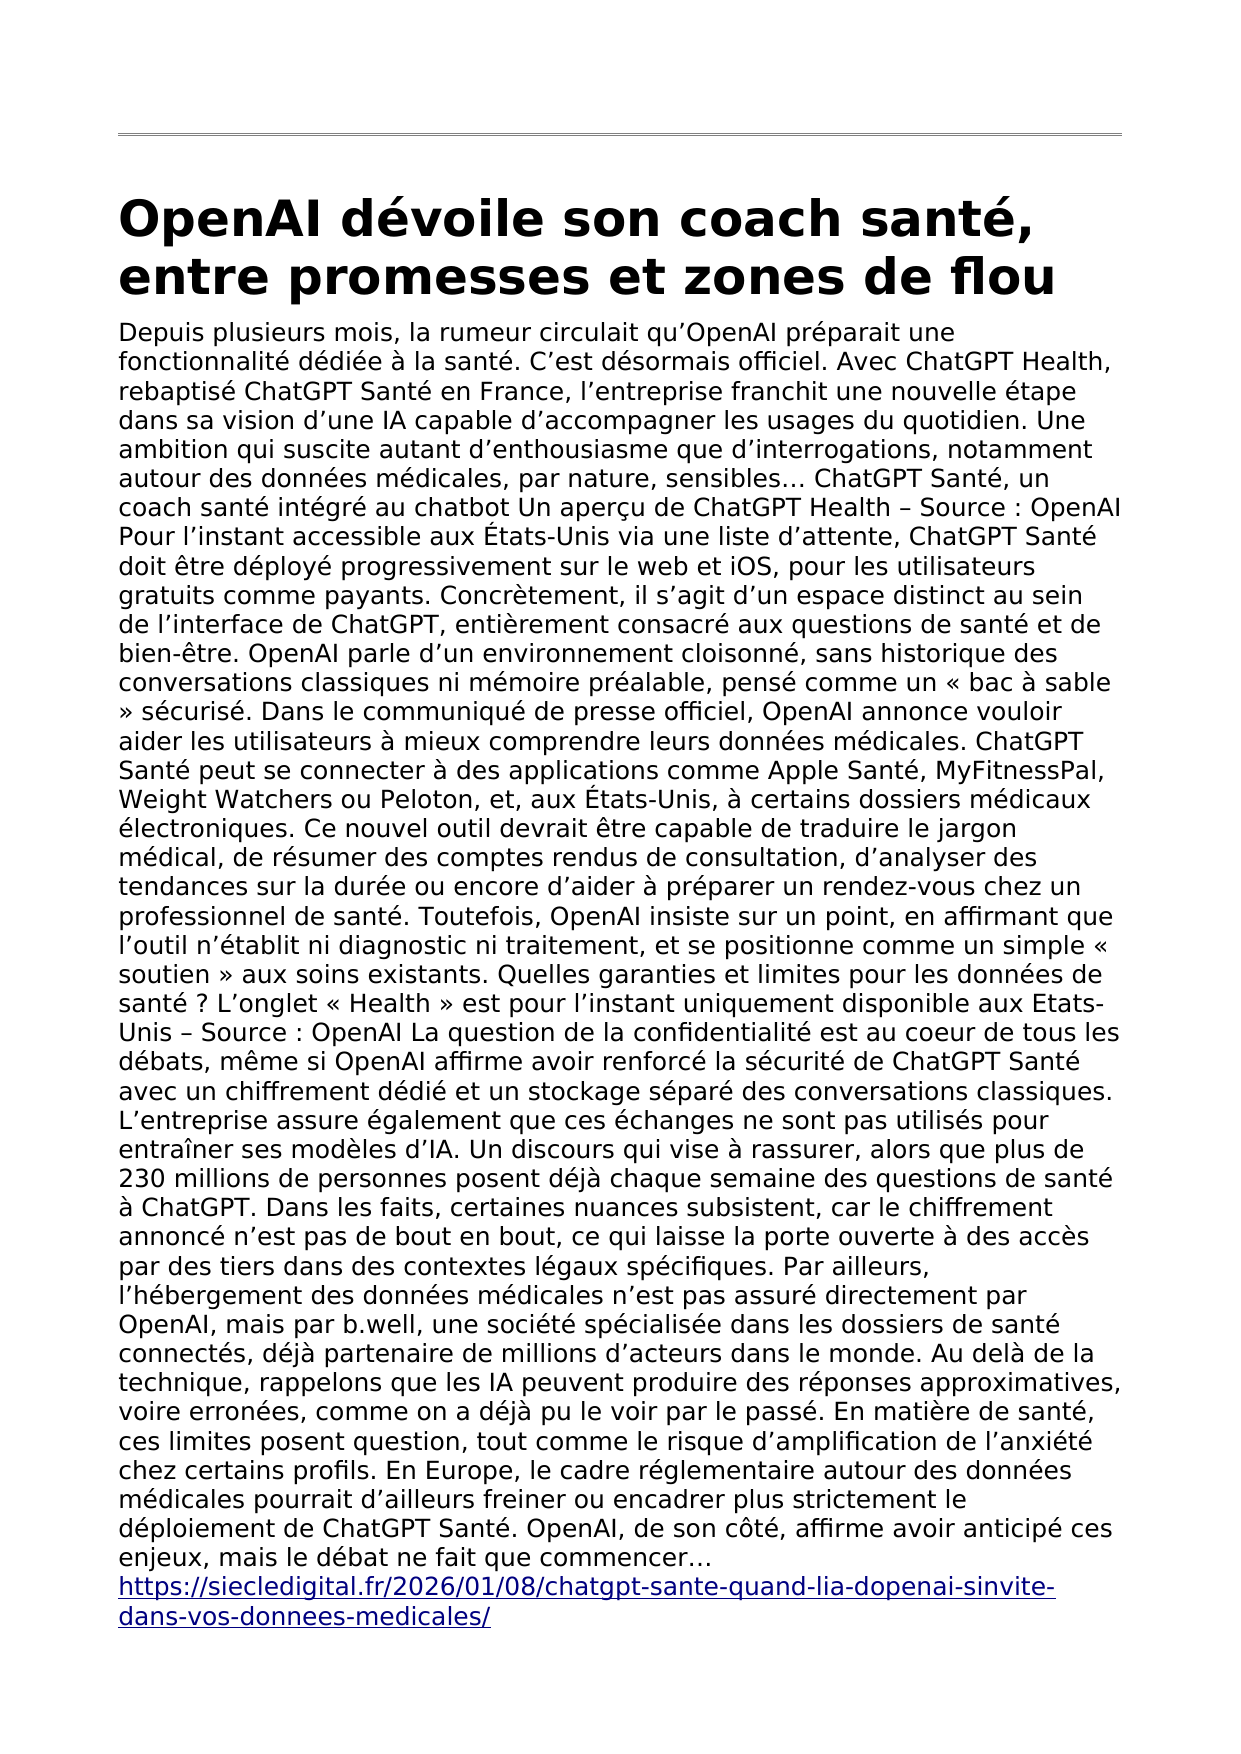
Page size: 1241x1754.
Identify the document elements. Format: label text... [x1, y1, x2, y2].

text Depuis plusieurs mois, la rumeur circulait qu’OpenAI préparait une fonctionnalité dédiée à la santé. C’est désormais officiel. Avec ChatGPT Health, rebaptisé ChatGPT Santé en France, l’entreprise franchit une nouvelle étape dans sa vision d’une IA capable d’accompagner les usages du quotidien. Une ambition qui suscite autant d’enthousiasme que d’interrogations, notamment autour des données médicales, par nature, sensibles… ChatGPT Santé, un coach santé intégré au chatbot Un aperçu de ChatGPT Health – Source : OpenAI Pour l’instant accessible aux États-Unis via une liste d’attente, ChatGPT Santé doit être déployé progressivement sur le web et iOS, pour les utilisateurs gratuits comme payants. Concrètement, il s’agit d’un espace distinct au sein de l’interface de ChatGPT, entièrement consacré aux questions de santé et de bien-être. OpenAI parle d’un environnement cloisonné, sans historique des conversations classiques ni mémoire préalable, pensé comme un « bac à sable » sécurisé. Dans le communiqué de presse officiel, OpenAI annonce vouloir aider les utilisateurs à mieux comprendre leurs données médicales. ChatGPT Santé peut se connecter à des applications comme Apple Santé, MyFitnessPal, Weight Watchers ou Peloton, et, aux États-Unis, à certains dossiers médicaux électroniques. Ce nouvel outil devrait être capable de traduire le jargon médical, de résumer des comptes rendus de consultation, d’analyser des tendances sur la durée ou encore d’aider à préparer un rendez-vous chez un professionnel de santé. Toutefois, OpenAI insiste sur un point, en affirmant que l’outil n’établit ni diagnostic ni traitement, et se positionne comme un simple « soutien » aux soins existants. Quelles garanties et limites pour les données de santé ? L’onglet « Health » est pour l’instant uniquement disponible aux Etats-Unis – Source : OpenAI La question de la confidentialité est au coeur de tous les débats, même si OpenAI affirme avoir renforcé la sécurité de ChatGPT Santé avec un chiffrement dédié et un stockage séparé des conversations classiques. L’entreprise assure également que ces échanges ne sont pas utilisés pour entraîner ses modèles d’IA. Un discours qui vise à rassurer, alors que plus de 230 millions de personnes posent déjà chaque semaine des questions de santé à ChatGPT. Dans les faits, certaines nuances subsistent, car le chiffrement annoncé n’est pas de bout en bout, ce qui laisse la porte ouverte à des accès par des tiers dans des contextes légaux spécifiques. Par ailleurs, l’hébergement des données médicales n’est pas assuré directement par OpenAI, mais par b.well, une société spécialisée dans les dossiers de santé connectés, déjà partenaire de millions d’acteurs dans le monde. Au delà de la technique, rappelons que les IA peuvent produire des réponses approximatives, voire erronées, comme on a déjà pu le voir par le passé. En matière de santé, ces limites posent question, tout comme le risque d’amplification de l’anxiété chez certains profils. En Europe, le cadre réglementaire autour des données médicales pourrait d’ailleurs freiner ou encadrer plus strictement le déploiement de ChatGPT Santé. OpenAI, de son côté, affirme avoir anticipé ces enjeux, mais le débat ne fait que commencer… https://siecledigital.fr/2026/01/08/chatgpt-sante-quand-lia-dopenai-sinvite-dans-vos-donnees-medicales/ [118, 318, 1122, 1631]
subtitle OpenAI dévoile son coach santé, entre promesses et zones de flou [118, 189, 1122, 306]
